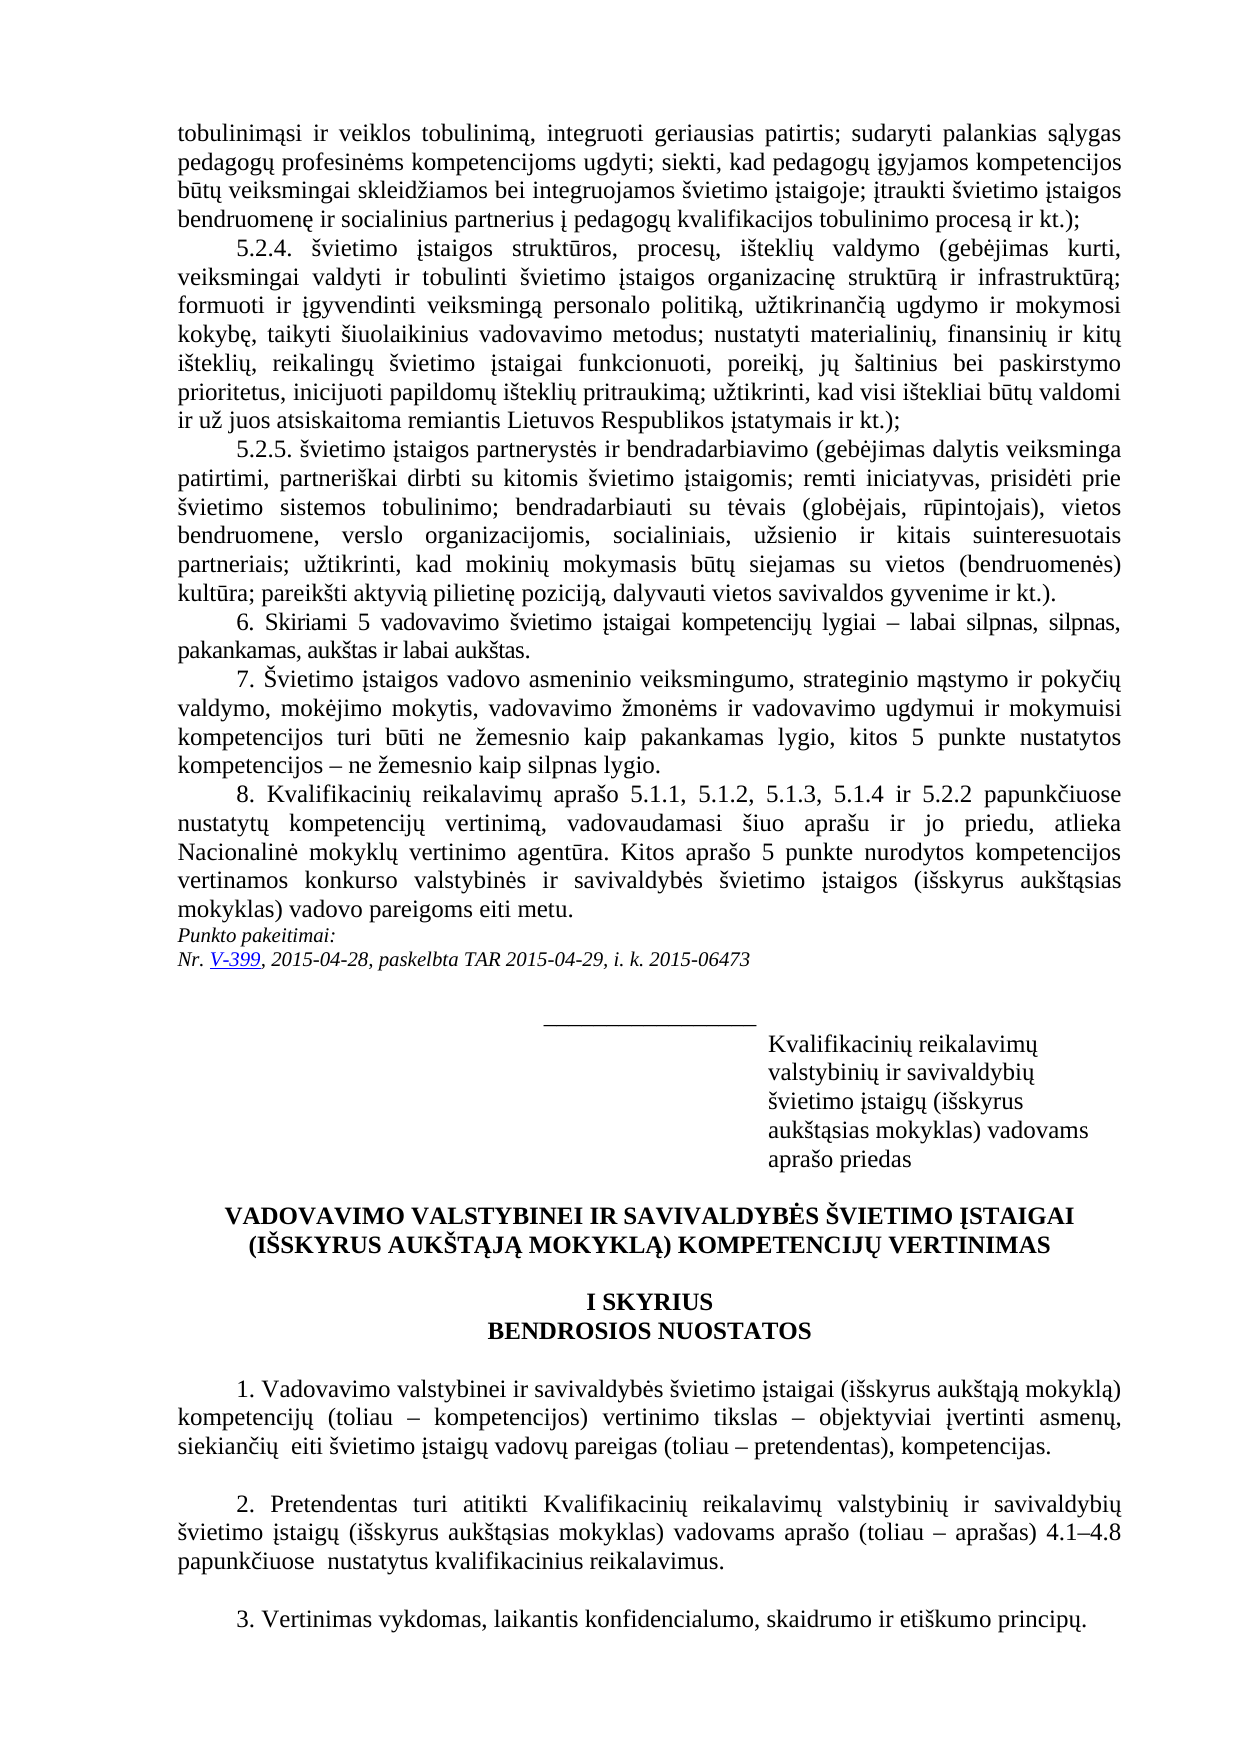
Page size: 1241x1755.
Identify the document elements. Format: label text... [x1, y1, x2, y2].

text 5.2.5. švietimo įstaigos partnerystės ir bendradarbiavimo (gebėjimas dalytis veiksminga patirtimi, partneriškai dirbti su kitomis švietimo įstaigomis; remti iniciatyvas, prisidėti prie švietimo sistemos tobulinimo; bendradarbiauti su tėvais (globėjais, rūpintojais), vietos bendruomene, verslo organizacijomis, socialiniais, užsienio ir kitais suinteresuotais partneriais; užtikrinti, kad mokinių mokymasis būtų siejamas su vietos (bendruomenės) kultūra; pareikšti aktyvią pilietinę poziciją, dalyvauti vietos savivaldos gyvenime ir kt.). [177, 434, 1122, 607]
text 6. Skiriami 5 vadovavimo švietimo įstaigai kompetencijų lygiai – labai silpnas, silpnas, pakankamas, aukštas ir labai aukštas. [177, 607, 1122, 664]
text 8. Kvalifikacinių reikalavimų aprašo 5.1.1, 5.1.2, 5.1.3, 5.1.4 ir 5.2.2 papunkčiuose nustatytų kompetencijų vertinimą, vadovaudamasi šiuo aprašu ir jo priedu, atlieka Nacionalinė mokyklų vertinimo agentūra. Kitos aprašo 5 punkte nurodytos kompetencijos vertinamos konkurso valstybinės ir savivaldybės švietimo įstaigos (išskyrus aukštąsias mokyklas) vadovo pareigoms eiti metu. [177, 779, 1122, 923]
text Punkto pakeitimai: [177, 923, 1122, 947]
text BENDROSIOS NUOSTATOS [177, 1316, 1122, 1345]
text 1. Vadovavimo valstybinei ir savivaldybės švietimo įstaigai (išskyrus aukštąją mokyklą) kompetencijų (toliau – kompetencijos) vertinimo tikslas – objektyviai įvertinti asmenų, siekiančių eiti švietimo įstaigų vadovų pareigas (toliau – pretendentas), kompetencijas. [177, 1374, 1122, 1460]
text 2. Pretendentas turi atitikti Kvalifikacinių reikalavimų valstybinių ir savivaldybių švietimo įstaigų (išskyrus aukštąsias mokyklas) vadovams aprašo (toliau – aprašas) 4.1–4.8 papunkčiuose nustatytus kvalifikacinius reikalavimus. [177, 1489, 1122, 1575]
text 7. Švietimo įstaigos vadovo asmeninio veiksmingumo, strateginio mąstymo ir pokyčių valdymo, mokėjimo mokytis, vadovavimo žmonėms ir vadovavimo ugdymui ir mokymuisi kompetencijos turi būti ne žemesnio kaip pakankamas lygio, kitos 5 punkte nustatytos kompetencijos – ne žemesnio kaip silpnas lygio. [177, 664, 1122, 779]
text Vadovavimo valstybinei ir savivaldybĖS švietimo įstaigai (išskyrus aukštąJĄ mokyklĄ) kompetencijų vertinimas [177, 1201, 1122, 1259]
text _________________ [177, 1000, 1122, 1029]
text tobulinimąsi ir veiklos tobulinimą, integruoti geriausias patirtis; sudaryti palankias sąlygas pedagogų profesinėms kompetencijoms ugdyti; siekti, kad pedagogų įgyjamos kompetencijos būtų veiksmingai skleidžiamos bei integruojamos švietimo įstaigoje; įtraukti švietimo įstaigos bendruomenę ir socialinius partnerius į pedagogų kvalifikacijos tobulinimo procesą ir kt.); [177, 118, 1122, 233]
text Kvalifikacinių reikalavimų valstybinių ir savivaldybių švietimo įstaigų (išskyrus aukštąsias mokyklas) vadovams aprašo priedas [768, 1029, 1122, 1172]
text I SKYRIUS [177, 1287, 1122, 1316]
text Nr. V-399, 2015-04-28, paskelbta TAR 2015-04-29, i. k. 2015-06473 [177, 947, 1122, 971]
text 3. Vertinimas vykdomas, laikantis konfidencialumo, skaidrumo ir etiškumo principų. [177, 1604, 1122, 1632]
text 5.2.4. švietimo įstaigos struktūros, procesų, išteklių valdymo (gebėjimas kurti, veiksmingai valdyti ir tobulinti švietimo įstaigos organizacinę struktūrą ir infrastruktūrą; formuoti ir įgyvendinti veiksmingą personalo politiką, užtikrinančią ugdymo ir mokymosi kokybę, taikyti šiuolaikinius vadovavimo metodus; nustatyti materialinių, finansinių ir kitų išteklių, reikalingų švietimo įstaigai funkcionuoti, poreikį, jų šaltinius bei paskirstymo prioritetus, inicijuoti papildomų išteklių pritraukimą; užtikrinti, kad visi ištekliai būtų valdomi ir už juos atsiskaitoma remiantis Lietuvos Respublikos įstatymais ir kt.); [177, 233, 1122, 434]
